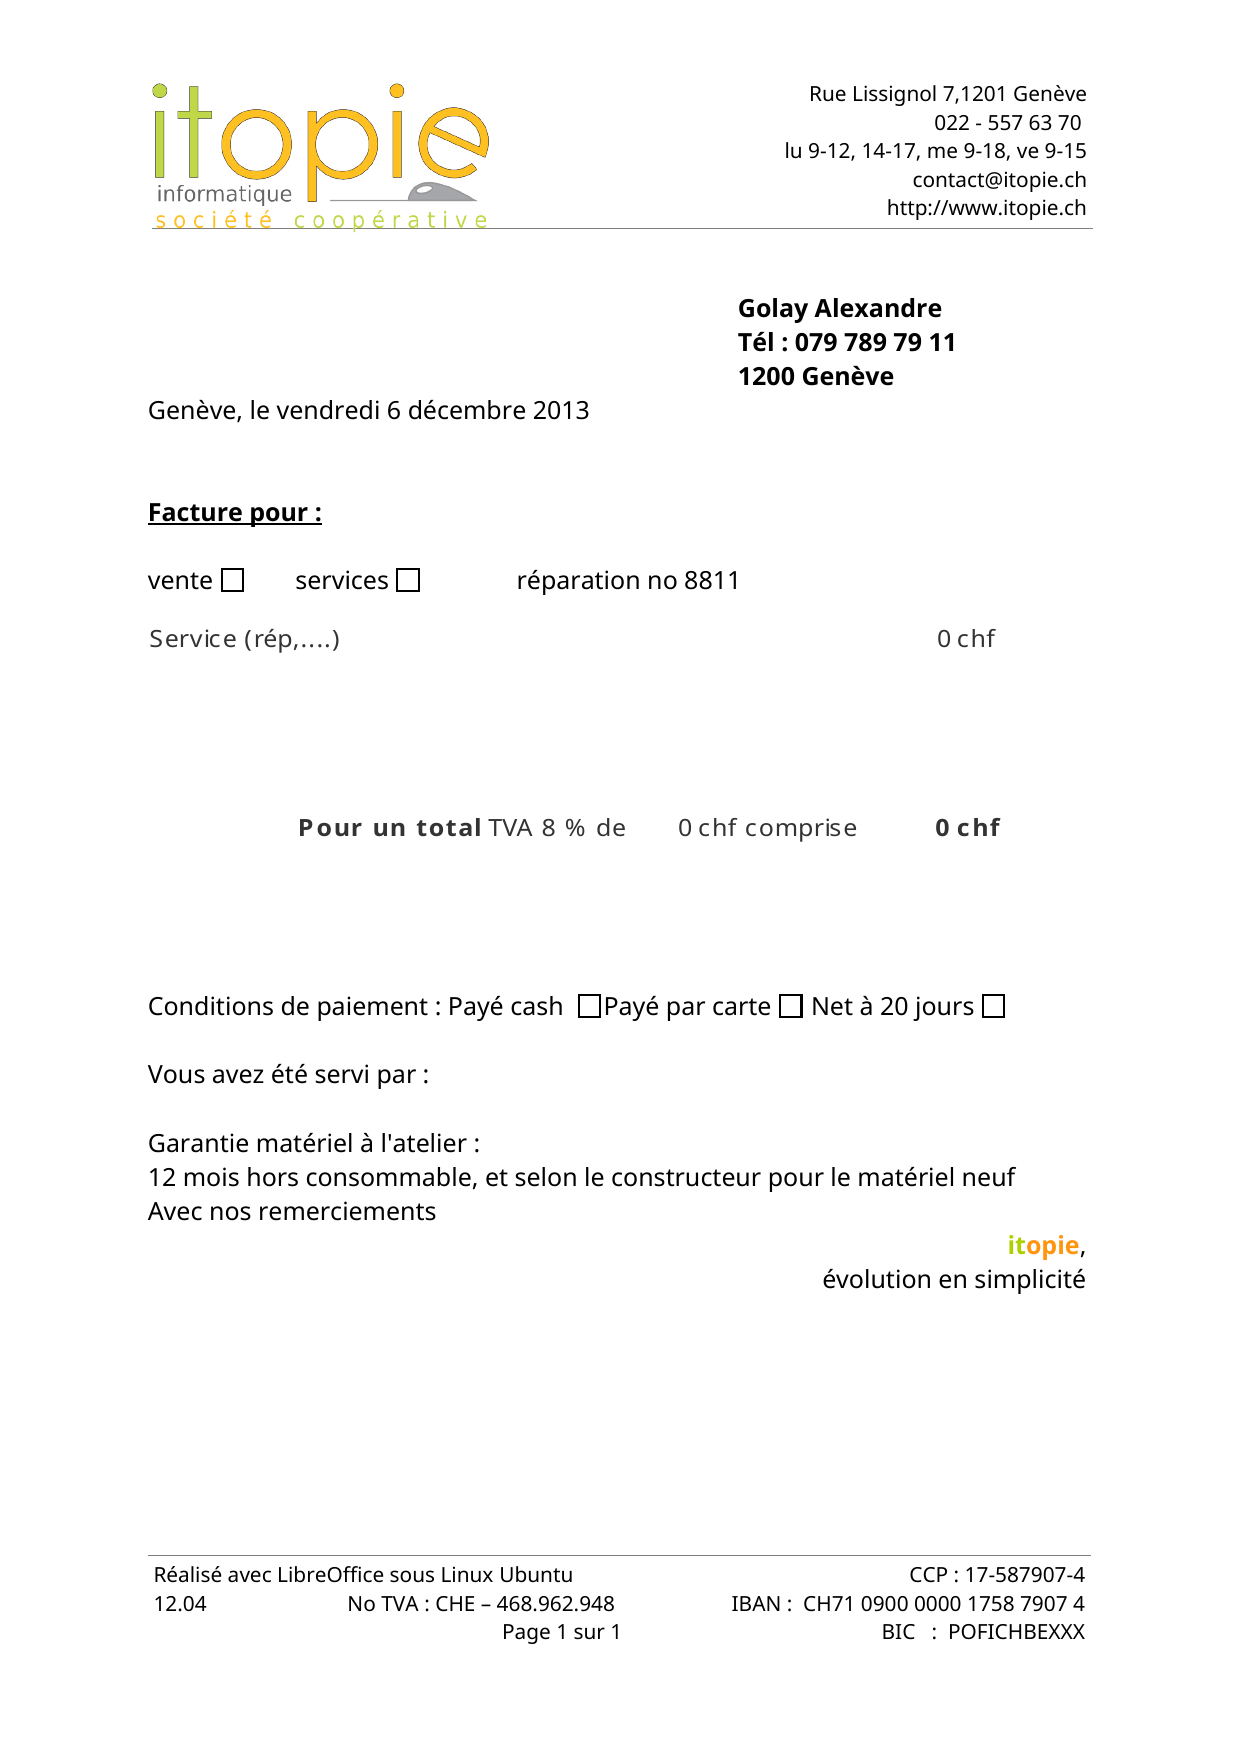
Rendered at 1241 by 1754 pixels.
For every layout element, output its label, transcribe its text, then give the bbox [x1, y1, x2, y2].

text 1200 Genève [148, 358, 1093, 392]
text Facture pour : [148, 495, 1093, 529]
text itopie, [148, 1227, 1093, 1262]
text Golay Alexandre [148, 290, 1093, 324]
text Conditions de paiement : Payé cash Payé par carte Net à 20 jours [148, 989, 1093, 1023]
text Avec nos remerciements [148, 1193, 1093, 1227]
text Vous avez été servi par : [148, 1057, 1093, 1091]
picture [138, 72, 500, 244]
text Garantie matériel à l'atelier : [148, 1125, 1093, 1159]
text Tél : 079 789 79 11 [148, 324, 1093, 358]
text évolution en simplicité [148, 1262, 1093, 1296]
text 12 mois hors consommable, et selon le constructeur pour le matériel neuf [148, 1159, 1093, 1193]
text vente services réparation no 8811 [148, 563, 1093, 597]
text Genève, le vendredi 6 décembre 2013 [148, 392, 1093, 427]
